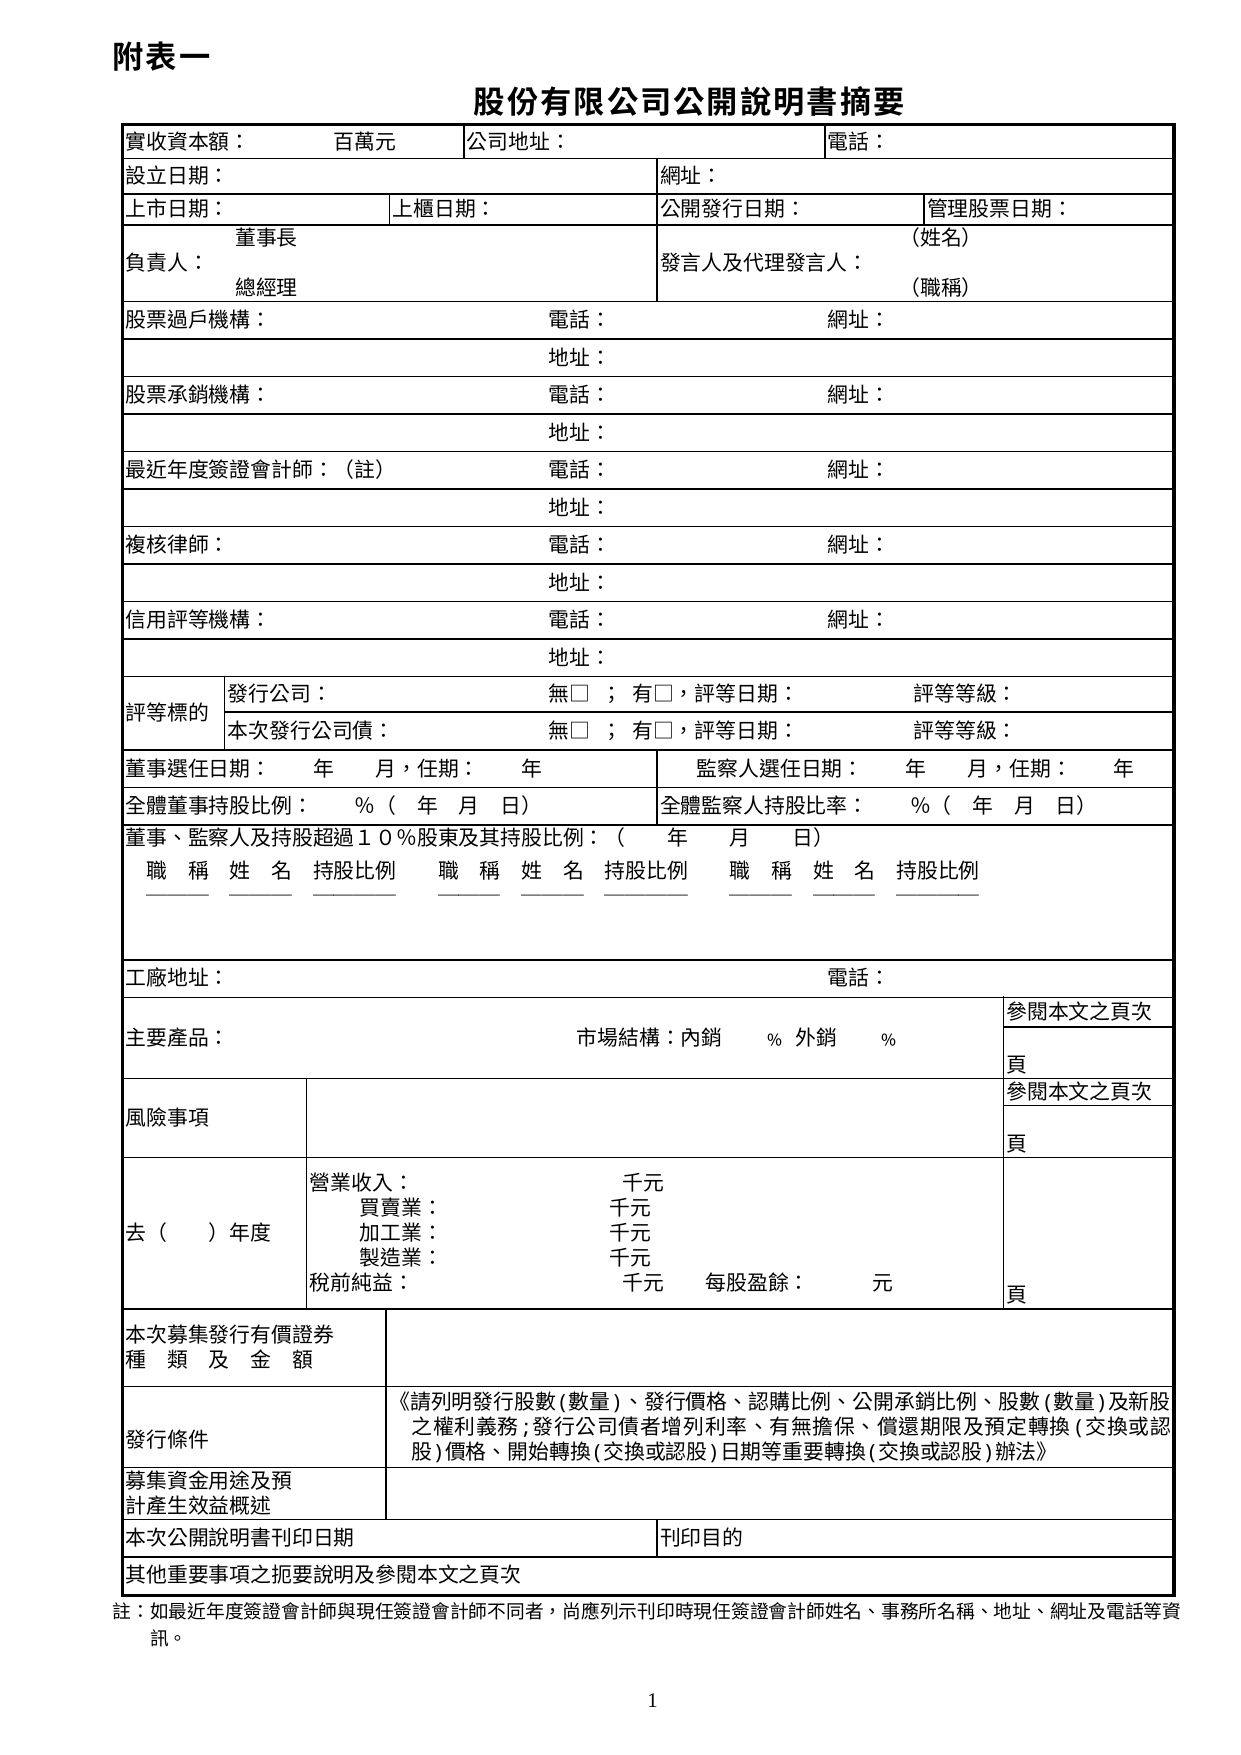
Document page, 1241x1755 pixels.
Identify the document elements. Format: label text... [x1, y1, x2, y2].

text 股份有限公司公開說明書摘要 [265, 78, 1184, 123]
table_cell 參閱本文之頁次 [1004, 998, 1172, 1026]
table_cell 最近年度簽證會計師：（註） [124, 452, 546, 488]
table_cell 複核律師： [124, 527, 546, 563]
table_cell 市場結構：內銷 ﹪ 外銷 ﹪ [574, 998, 1003, 1077]
table_cell 本次發行公司債： [225, 713, 546, 749]
table_cell 網址： [825, 377, 1172, 413]
table_cell 無□ ； 有□，評等日期： 評等等級： [546, 677, 1172, 711]
table_cell [387, 1468, 1172, 1518]
table_cell 其他重要事項之扼要說明及參閱本文之頁次 [124, 1558, 1172, 1593]
table_cell 全體董事持股比例： ％（ 年 月 日） [124, 788, 656, 824]
table_cell [124, 415, 546, 451]
table_cell 《請列明發行股數(數量)、發行價格、認購比例、公開承銷比例、股數(數量)及新股之權利義務;發行公司債者增列利率、有無擔保、償還期限及預定轉換(交換或認股)價格、開始轉換(交換或認股)日期等重要轉換(交換或認股)辦法》 [387, 1387, 1172, 1467]
table_header 公司地址： [465, 126, 824, 157]
table_cell 監察人選任日期： 年 月，任期： 年 [658, 751, 1172, 786]
table_cell [124, 565, 546, 601]
table_cell 地址： [546, 565, 1172, 601]
table_cell 去（ ）年度 [124, 1158, 306, 1308]
table_cell 無□ ； 有□，評等日期： 評等等級： [546, 713, 1172, 749]
table_cell [825, 490, 1172, 526]
table_cell 發行公司： [225, 677, 546, 711]
table_cell 董事、監察人及持股超過１０％股東及其持股比例：（ 年 月 日） 職 稱 姓 名 持股比例 職 稱 姓 名 持股比例 職 稱 姓 名 持股比例 ─── ─── ──── ─── ─── ──── ─── ─── ──── [124, 826, 1172, 959]
table_cell 信用評等機構： [124, 602, 546, 638]
table_cell 董事長 負責人： 總經理 [124, 226, 656, 301]
table_cell 頁 [1004, 1106, 1172, 1156]
table_cell 頁 [1004, 1158, 1172, 1308]
table_cell 電話： [546, 452, 825, 488]
table_cell 評等標的 [124, 677, 224, 749]
table_cell 頁 [1004, 1028, 1172, 1077]
table_cell 董事選任日期： 年 月，任期： 年 [124, 751, 656, 786]
table_cell 上櫃日期： [390, 195, 656, 224]
table_cell 公開發行日期： [658, 195, 923, 224]
table_cell 管理股票日期： [925, 195, 1172, 224]
table_cell 營業收入： 千元 買賣業： 千元 加工業： 千元 製造業： 千元 稅前純益： 千元 每股盈餘： 元 [307, 1158, 1003, 1308]
table_cell 網址： [658, 159, 1172, 193]
table_cell 股票承銷機構： [124, 377, 546, 413]
text 附表一 [112, 32, 1184, 78]
table_header 實收資本額： 百萬元 [124, 126, 463, 157]
table_cell [124, 490, 546, 526]
table_cell 網址： [825, 602, 1172, 638]
table_cell 募集資金用途及預 計產生效益概述 [124, 1468, 385, 1518]
text 註：如最近年度簽證會計師與現任簽證會計師不同者，尚應列示刊印時現任簽證會計師姓名、事務所名稱、地址、網址及電話等資訊。 [112, 1597, 1184, 1651]
table_cell 發行條件 [124, 1387, 385, 1467]
table_cell 網址： [825, 302, 1172, 338]
table_cell 上市日期： [124, 195, 389, 224]
table_cell [307, 1079, 1003, 1156]
table_cell （姓名） 發言人及代理發言人： （職稱） [658, 226, 1172, 301]
table_cell 地址： [546, 490, 825, 526]
table_cell 網址： [825, 527, 1172, 563]
table_cell [124, 340, 546, 376]
table_cell 主要產品： [124, 998, 573, 1077]
table_cell 設立日期： [124, 159, 656, 193]
table_cell 地址： [546, 415, 1172, 451]
table_cell 工廠地址： [124, 961, 825, 996]
table_cell 全體監察人持股比率： ％（ 年 月 日） [658, 788, 1172, 824]
table_cell 網址： [825, 452, 1172, 488]
table_cell [124, 640, 546, 676]
table_cell 地址： [546, 640, 1172, 676]
table_cell 電話： [546, 602, 825, 638]
table_cell 電話： [546, 377, 825, 413]
table_cell 本次公開說明書刊印日期 [124, 1520, 656, 1556]
table_cell 本次募集發行有價證券 種 類 及 金 額 [124, 1310, 385, 1386]
table_cell 風險事項 [124, 1079, 306, 1156]
table_cell 地址： [546, 340, 1172, 376]
table_cell 股票過戶機構： [124, 302, 546, 338]
table_cell 參閱本文之頁次 [1004, 1079, 1172, 1105]
table_cell [387, 1310, 1172, 1386]
table_cell 刊印目的 [658, 1520, 1172, 1556]
table_cell 電話： [546, 527, 825, 563]
table_header 電話： [826, 126, 1172, 157]
table_cell 電話： [546, 302, 825, 338]
table_cell 電話： [825, 961, 1172, 996]
